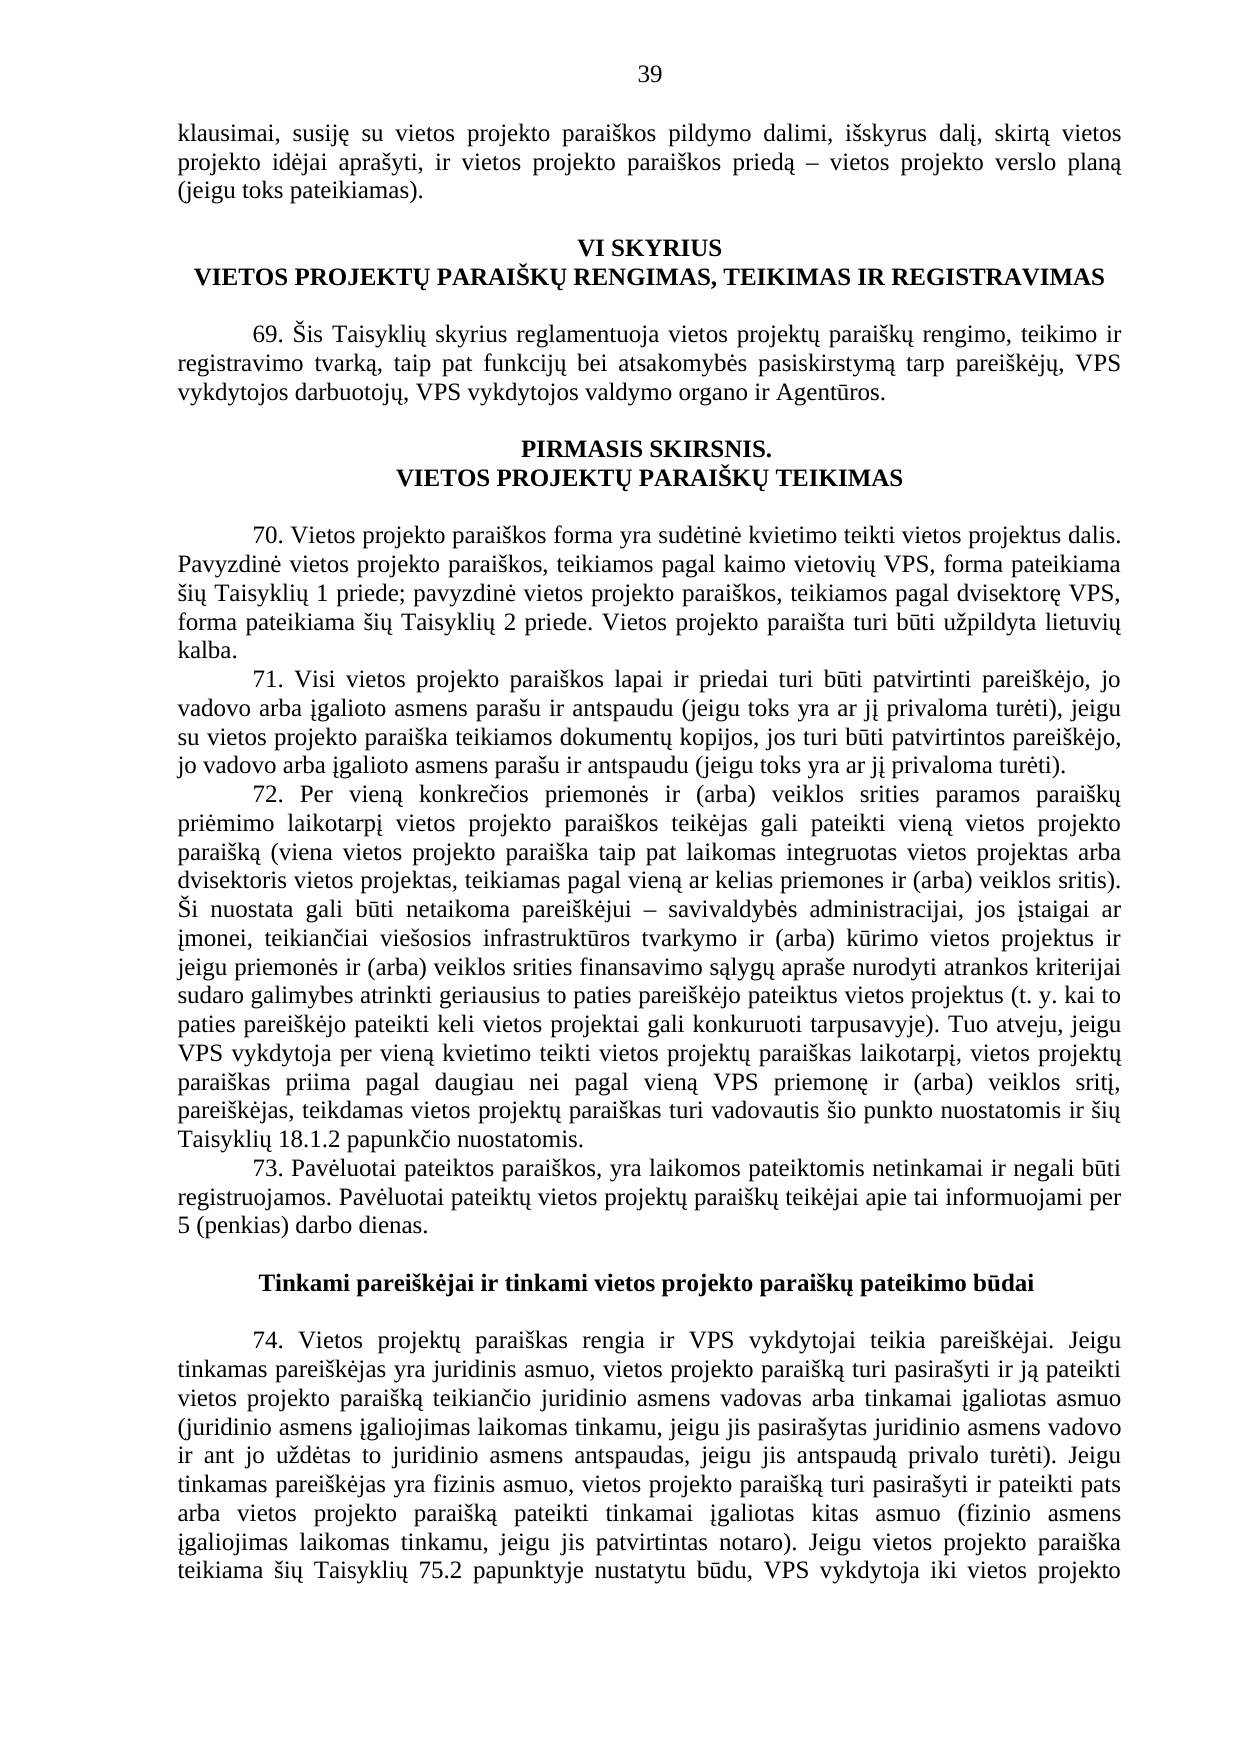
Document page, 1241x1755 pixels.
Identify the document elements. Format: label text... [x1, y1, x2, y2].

text 74. Vietos projektų paraiškas rengia ir VPS vykdytojai teikia pareiškėjai. Jeigu tinkamas pareiškėjas yra juridinis asmuo, vietos projekto paraišką turi pasirašyti ir ją pateikti vietos projekto paraišką teikiančio juridinio asmens vadovas arba tinkamai įgaliotas asmuo (juridinio asmens įgaliojimas laikomas tinkamu, jeigu jis pasirašytas juridinio asmens vadovo ir ant jo uždėtas to juridinio asmens antspaudas, jeigu jis antspaudą privalo turėti). Jeigu tinkamas pareiškėjas yra fizinis asmuo, vietos projekto paraišką turi pasirašyti ir pateikti pats arba vietos projekto paraišką pateikti tinkamai įgaliotas kitas asmuo (fizinio asmens įgaliojimas laikomas tinkamu, jeigu jis patvirtintas notaro). Jeigu vietos projekto paraiška teikiama šių Taisyklių 75.2 papunktyje nustatytu būdu, VPS vykdytoja iki vietos projekto [177, 1326, 1122, 1584]
text Tinkami pareiškėjai ir tinkami vietos projekto paraiškų pateikimo būdai [177, 1268, 1122, 1297]
text VIETOS PROJEKTŲ PARAIŠKŲ TEIKIMAS [177, 463, 1122, 492]
text PIRMASIS SKIRSNIS. [177, 434, 1122, 463]
text VI SKYRIUS [177, 233, 1122, 262]
text 73. Pavėluotai pateiktos paraiškos, yra laikomos pateiktomis netinkamai ir negali būti registruojamos. Pavėluotai pateiktų vietos projektų paraiškų teikėjai apie tai informuojami per 5 (penkias) darbo dienas. [177, 1153, 1122, 1239]
text 69. Šis Taisyklių skyrius reglamentuoja vietos projektų paraiškų rengimo, teikimo ir registravimo tvarką, taip pat funkcijų bei atsakomybės pasiskirstymą tarp pareiškėjų, VPS vykdytojos darbuotojų, VPS vykdytojos valdymo organo ir Agentūros. [177, 319, 1122, 406]
text 71. Visi vietos projekto paraiškos lapai ir priedai turi būti patvirtinti pareiškėjo, jo vadovo arba įgalioto asmens parašu ir antspaudu (jeigu toks yra ar jį privaloma turėti), jeigu su vietos projekto paraiška teikiamos dokumentų kopijos, jos turi būti patvirtintos pareiškėjo, jo vadovo arba įgalioto asmens parašu ir antspaudu (jeigu toks yra ar jį privaloma turėti). [177, 664, 1122, 779]
text 70. Vietos projekto paraiškos forma yra sudėtinė kvietimo teikti vietos projektus dalis. Pavyzdinė vietos projekto paraiškos, teikiamos pagal kaimo vietovių VPS, forma pateikiama šių Taisyklių 1 priede; pavyzdinė vietos projekto paraiškos, teikiamos pagal dvisektorę VPS, forma pateikiama šių Taisyklių 2 priede. Vietos projekto paraišta turi būti užpildyta lietuvių kalba. [177, 521, 1122, 664]
text klausimai, susiję su vietos projekto paraiškos pildymo dalimi, išskyrus dalį, skirtą vietos projekto idėjai aprašyti, ir vietos projekto paraiškos priedą – vietos projekto verslo planą (jeigu toks pateikiamas). [177, 118, 1122, 204]
text 72. Per vieną konkrečios priemonės ir (arba) veiklos srities paramos paraiškų priėmimo laikotarpį vietos projekto paraiškos teikėjas gali pateikti vieną vietos projekto paraišką (viena vietos projekto paraiška taip pat laikomas integruotas vietos projektas arba dvisektoris vietos projektas, teikiamas pagal vieną ar kelias priemones ir (arba) veiklos sritis). Ši nuostata gali būti netaikoma pareiškėjui – savivaldybės administracijai, jos įstaigai ar įmonei, teikiančiai viešosios infrastruktūros tvarkymo ir (arba) kūrimo vietos projektus ir jeigu priemonės ir (arba) veiklos srities finansavimo sąlygų apraše nurodyti atrankos kriterijai sudaro galimybes atrinkti geriausius to paties pareiškėjo pateiktus vietos projektus (t. y. kai to paties pareiškėjo pateikti keli vietos projektai gali konkuruoti tarpusavyje). Tuo atveju, jeigu VPS vykdytoja per vieną kvietimo teikti vietos projektų paraiškas laikotarpį, vietos projektų paraiškas priima pagal daugiau nei pagal vieną VPS priemonę ir (arba) veiklos sritį, pareiškėjas, teikdamas vietos projektų paraiškas turi vadovautis šio punkto nuostatomis ir šių Taisyklių 18.1.2 papunkčio nuostatomis. [177, 779, 1122, 1153]
text VIETOS PROJEKTŲ PARAIŠKŲ RENGIMAS, TEIKIMAS IR REGISTRAVIMAS [177, 262, 1122, 291]
